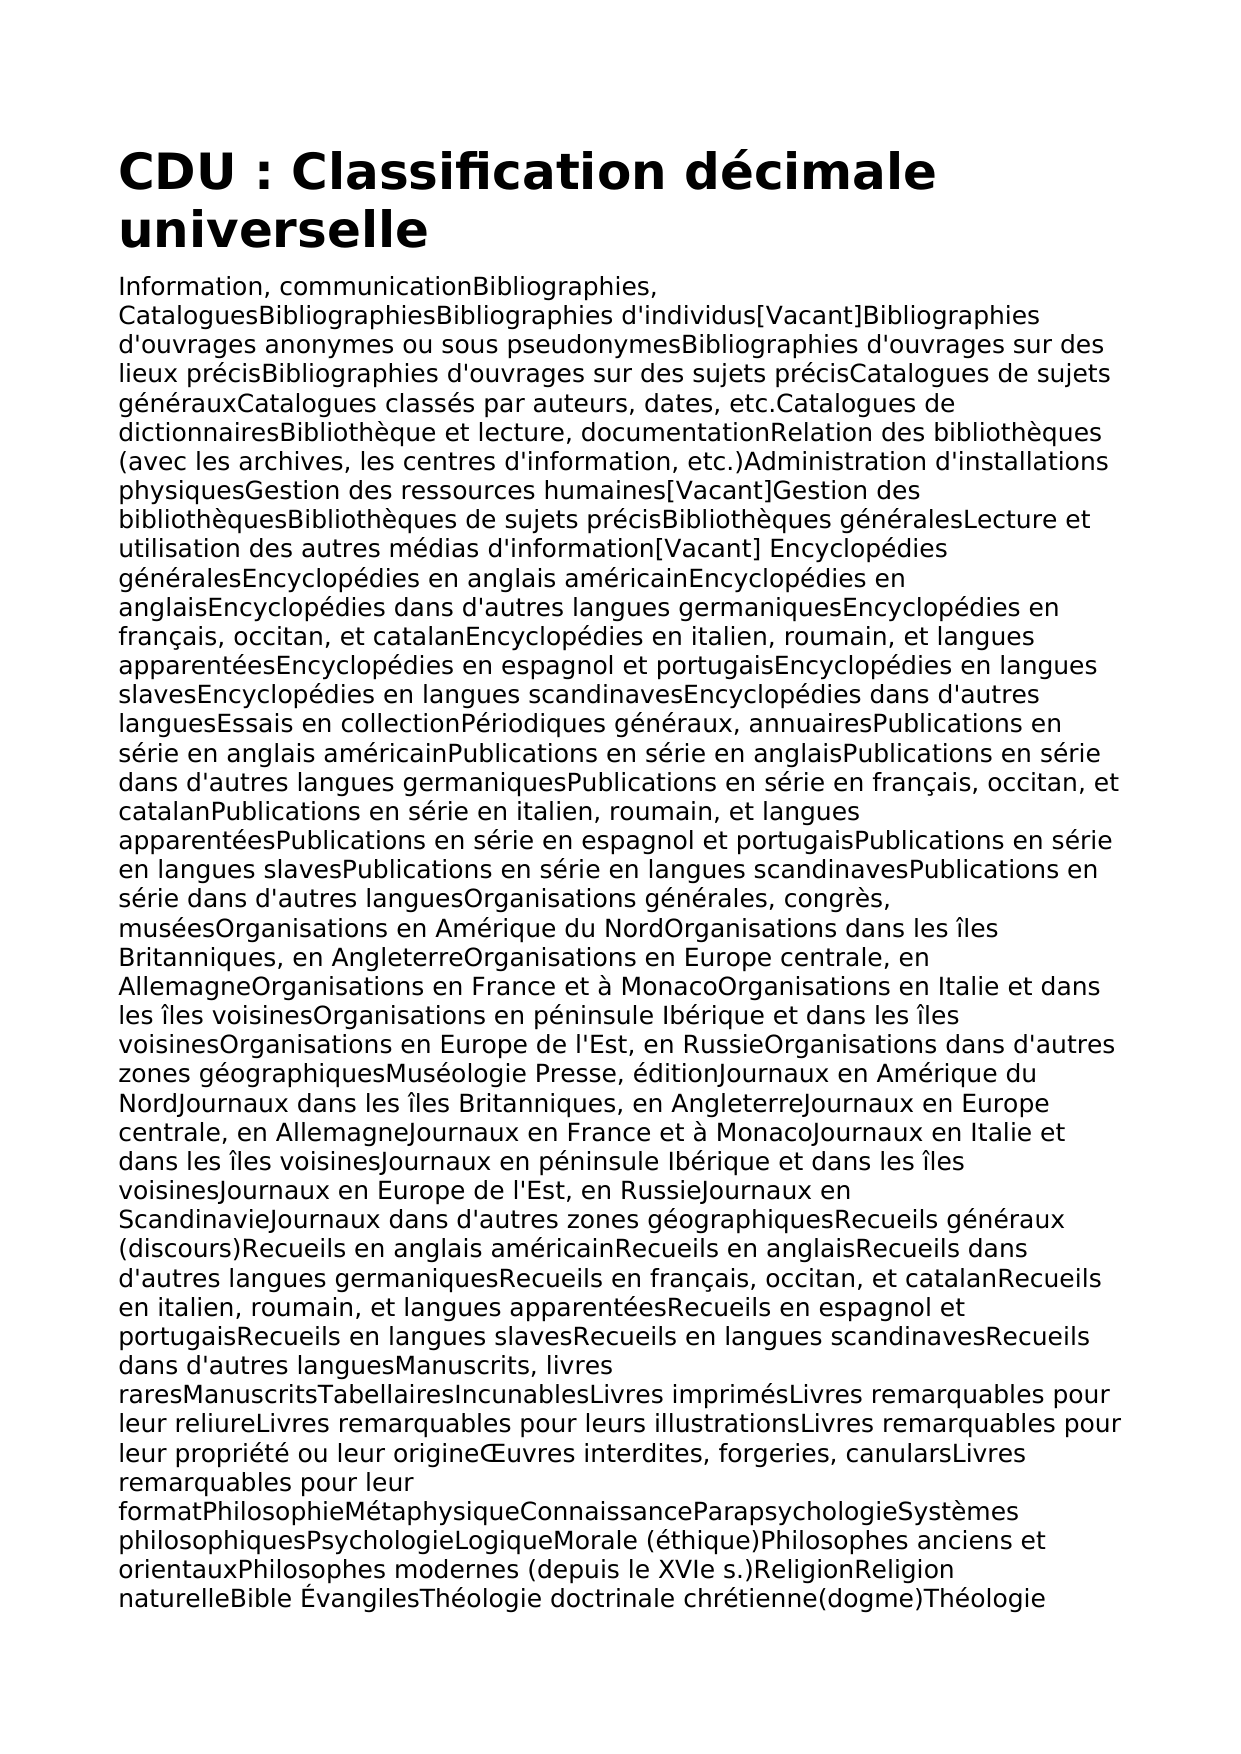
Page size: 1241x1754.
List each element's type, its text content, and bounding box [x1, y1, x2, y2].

text Information, communicationBibliographies, CataloguesBibliographiesBibliographies d'individus[Vacant]Bibliographies d'ouvrages anonymes ou sous pseudonymesBibliographies d'ouvrages sur des lieux précisBibliographies d'ouvrages sur des sujets précisCatalogues de sujets générauxCatalogues classés par auteurs, dates, etc.Catalogues de dictionnairesBibliothèque et lecture, documentationRelation des bibliothèques (avec les archives, les centres d'information, etc.)Administration d'installations physiquesGestion des ressources humaines[Vacant]Gestion des bibliothèquesBibliothèques de sujets précisBibliothèques généralesLecture et utilisation des autres médias d'information[Vacant] Encyclopédies généralesEncyclopédies en anglais américainEncyclopédies en anglaisEncyclopédies dans d'autres langues germaniquesEncyclopédies en français, occitan, et catalanEncyclopédies en italien, roumain, et langues apparentéesEncyclopédies en espagnol et portugaisEncyclopédies en langues slavesEncyclopédies en langues scandinavesEncyclopédies dans d'autres languesEssais en collectionPériodiques généraux, annuairesPublications en série en anglais américainPublications en série en anglaisPublications en série dans d'autres langues germaniquesPublications en série en français, occitan, et catalanPublications en série en italien, roumain, et langues apparentéesPublications en série en espagnol et portugaisPublications en série en langues slavesPublications en série en langues scandinavesPublications en série dans d'autres languesOrganisations générales, congrès, muséesOrganisations en Amérique du NordOrganisations dans les îles Britanniques, en AngleterreOrganisations en Europe centrale, en AllemagneOrganisations en France et à MonacoOrganisations en Italie et dans les îles voisinesOrganisations en péninsule Ibérique et dans les îles voisinesOrganisations en Europe de l'Est, en RussieOrganisations dans d'autres zones géographiquesMuséologie Presse, éditionJournaux en Amérique du NordJournaux dans les îles Britanniques, en AngleterreJournaux en Europe centrale, en AllemagneJournaux en France et à MonacoJournaux en Italie et dans les îles voisinesJournaux en péninsule Ibérique et dans les îles voisinesJournaux en Europe de l'Est, en RussieJournaux en ScandinavieJournaux dans d'autres zones géographiquesRecueils généraux (discours)Recueils en anglais américainRecueils en anglaisRecueils dans d'autres langues germaniquesRecueils en français, occitan, et catalanRecueils en italien, roumain, et langues apparentéesRecueils en espagnol et portugaisRecueils en langues slavesRecueils en langues scandinavesRecueils dans d'autres languesManuscrits, livres raresManuscritsTabellairesIncunablesLivres imprimésLivres remarquables pour leur reliureLivres remarquables pour leurs illustrationsLivres remarquables pour leur propriété ou leur origineŒuvres interdites, forgeries, canularsLivres remarquables pour leur formatPhilosophieMétaphysiqueConnaissanceParapsychologieSystèmes philosophiquesPsychologieLogiqueMorale (éthique)Philosophes anciens et orientauxPhilosophes modernes (depuis le XVIe s.)ReligionReligion naturelleBible ÉvangilesThéologie doctrinale chrétienne(dogme)Théologie [118, 272, 1122, 1614]
subtitle CDU : Classification décimale universelle [118, 143, 1122, 259]
